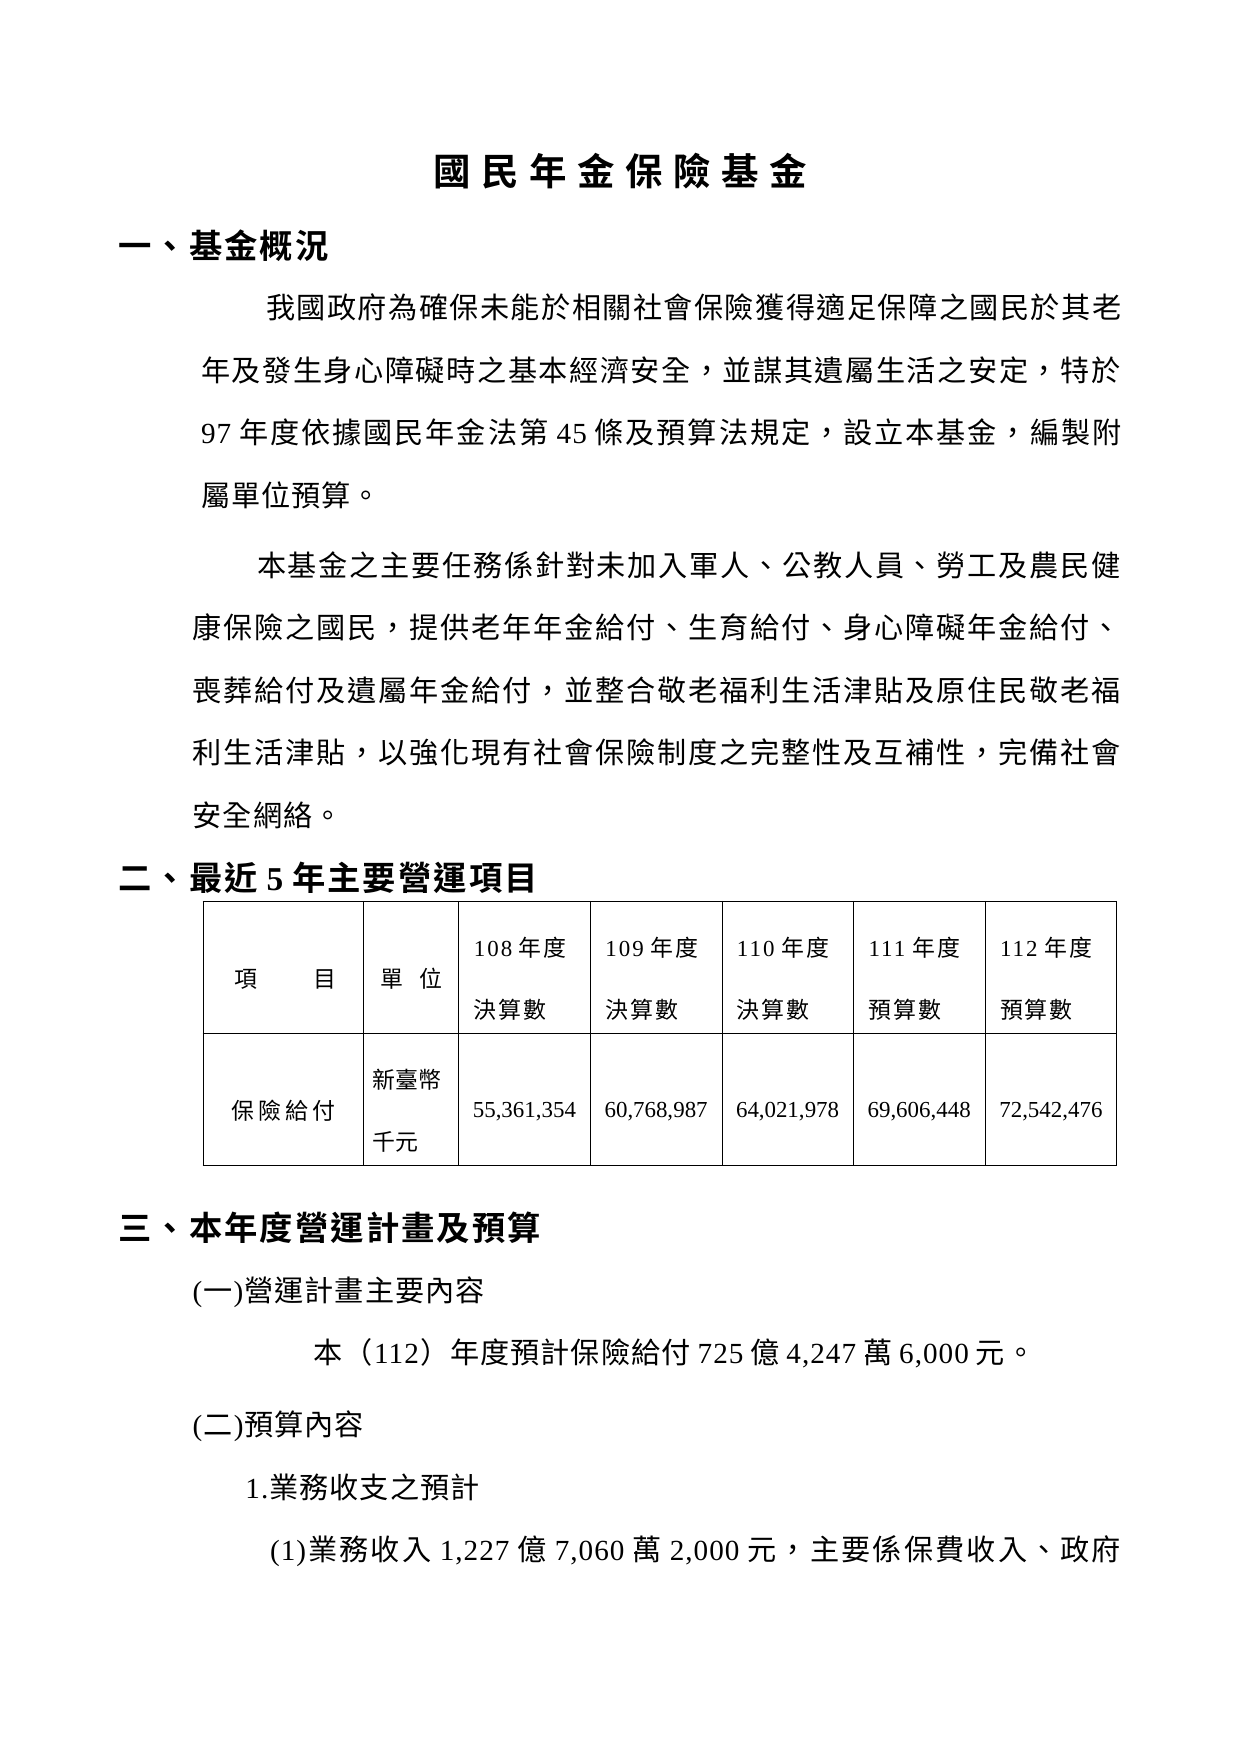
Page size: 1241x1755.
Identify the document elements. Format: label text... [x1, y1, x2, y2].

table_cell 69,606,448 [854, 1034, 985, 1164]
table_header 108年度 決算數 [459, 902, 590, 1033]
table_header 112年度 預算數 [986, 902, 1116, 1033]
table_cell 55,361,354 [459, 1034, 590, 1164]
table_header 109年度 決算數 [591, 902, 722, 1033]
text 本基金之主要任務係針對未加入軍人、公教人員、勞工及農民健康保險之國民，提供老年年金給付、生育給付、身心障礙年金給付、喪葬給付及遺屬年金給付，並整合敬老福利生活津貼及原住民敬老福利生活津貼，以強化現有社會保險制度之完整性及互補性，完備社會安全網絡。 [192, 522, 1122, 834]
text 1.業務收支之預計 [245, 1444, 1122, 1506]
text 我國政府為確保未能於相關社會保險獲得適足保障之國民於其老年及發生身心障礙時之基本經濟安全，並謀其遺屬生活之安定，特於97年度依據國民年金法第45條及預算法規定，設立本基金，編製附屬單位預算。 [201, 264, 1122, 514]
table_header 項 目 [204, 902, 363, 1033]
table_cell 新臺幣千元 [364, 1034, 458, 1164]
subtitle 國民年金保險基金 [118, 127, 1122, 189]
text 三、本年度營運計畫及預算 [118, 1184, 1122, 1247]
table_cell 64,021,978 [723, 1034, 853, 1164]
text 本（112）年度預計保險給付725億4,247萬6,000元。 [243, 1309, 1122, 1372]
text 一、基金概況 [118, 202, 1122, 264]
table_cell 保險給付 [204, 1034, 363, 1164]
text (一)營運計畫主要內容 [192, 1247, 1122, 1309]
table_cell 72,542,476 [986, 1034, 1116, 1164]
text (1)業務收入1,227億7,060萬2,000元，主要係保費收入、政府 [270, 1506, 1122, 1569]
table_header 110年度 決算數 [723, 902, 853, 1033]
table_cell 60,768,987 [591, 1034, 722, 1164]
text 二、最近5年主要營運項目 [118, 834, 1122, 897]
table_header 111年度 預算數 [854, 902, 985, 1033]
table_header 單 位 [364, 902, 458, 1033]
text (二)預算內容 [192, 1381, 1122, 1444]
